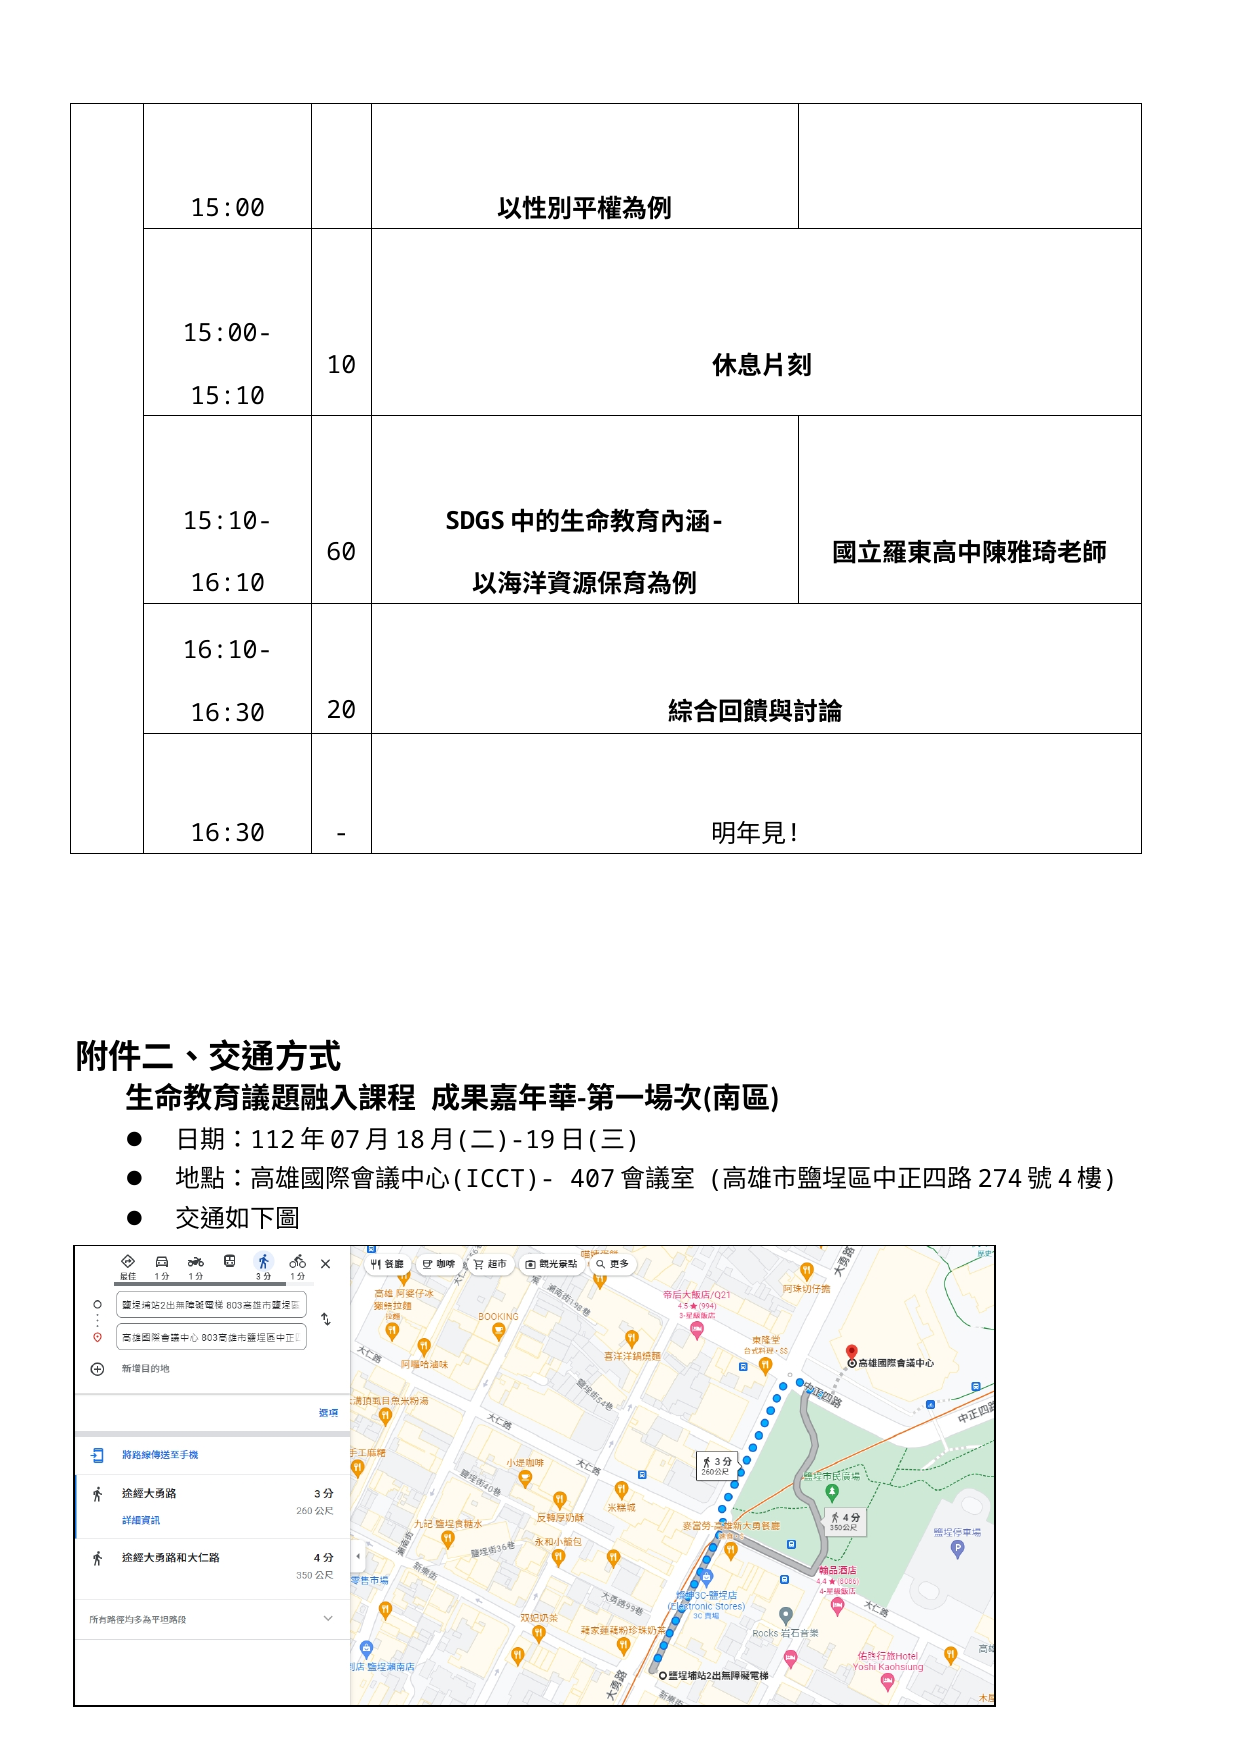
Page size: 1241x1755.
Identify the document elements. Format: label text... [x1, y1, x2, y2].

list 日期：112年07月18月(二)-19日(三) [125, 1116, 1137, 1156]
table_cell 國立羅東高中陳雅琦老師 [799, 416, 1141, 603]
table_cell 10 [312, 229, 371, 415]
table_cell 以性別平權為例 [372, 104, 798, 228]
list 地點：高雄國際會議中心(ICCT)- 407會議室 (高雄市鹽埕區中正四路274號4樓) [125, 1156, 1137, 1196]
table_cell - [312, 734, 371, 853]
table_cell 16:30 [144, 734, 311, 853]
table_cell 20 [312, 604, 371, 732]
table_cell [71, 104, 143, 853]
table_cell 60 [312, 416, 371, 603]
text 附件二、交通方式 [75, 1037, 1137, 1077]
table_cell 16:10-16:30 [144, 604, 311, 732]
table_cell 休息片刻 [372, 229, 1141, 415]
table_cell 綜合回饋與討論 [372, 604, 1141, 732]
table_cell 15:10-16:10 [144, 416, 311, 603]
list 交通如下圖 [125, 1196, 1137, 1235]
table_cell [799, 104, 1141, 228]
text 生命教育議題融入課程 成果嘉年華-第一場次(南區) [125, 1077, 1137, 1116]
table_cell SDGS中的生命教育內涵- 以海洋資源保育為例 [372, 416, 798, 603]
table_cell 15:00-15:10 [144, 229, 311, 415]
table_cell 明年見! [372, 734, 1141, 853]
table_cell 15:00 [144, 104, 311, 228]
table_cell [312, 104, 371, 228]
